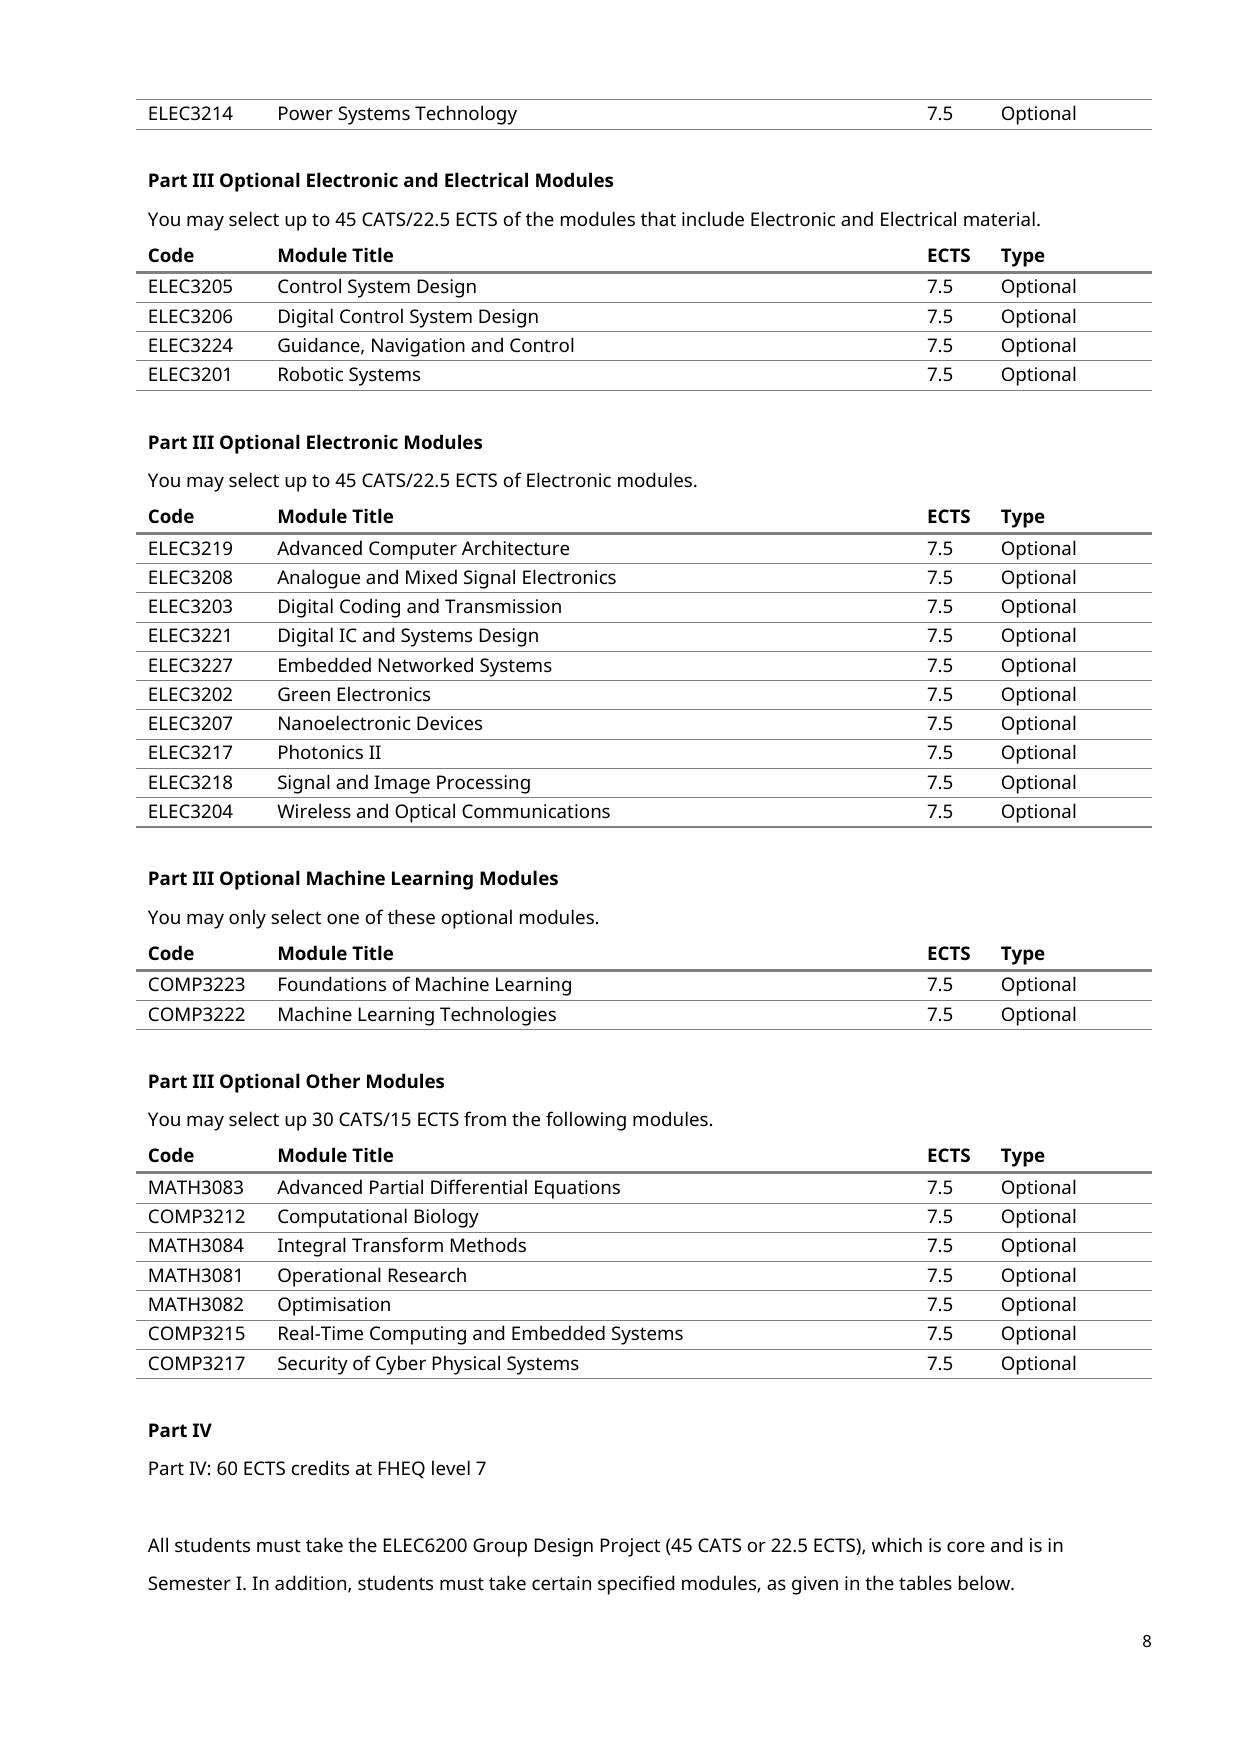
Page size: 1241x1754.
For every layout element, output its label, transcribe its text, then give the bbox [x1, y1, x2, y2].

table_cell ELEC3206 [136, 303, 266, 331]
table_cell Part IV Part IV: 60 ECTS credits at FHEQ level 7 All students must take the ELEC6200 Group Design Project (45 CATS or 22.5 ECTS), which is core and is in Semester I. In addition, students must take certain specified modules, as given in the tables below. [136, 1379, 1152, 1596]
table_cell Advanced Computer Architecture [266, 535, 916, 563]
table_cell ECTS [916, 940, 989, 968]
table_cell COMP3222 [136, 1001, 266, 1029]
table_cell 7.5 [916, 623, 989, 651]
table_cell ELEC3224 [136, 332, 266, 360]
table_cell Optional [989, 1291, 1152, 1319]
table_cell 7.5 [916, 740, 989, 768]
table_cell Module Title [266, 940, 916, 968]
table_cell 7.5 [916, 681, 989, 709]
table_cell Optional [989, 1174, 1152, 1202]
table_cell ELEC3227 [136, 652, 266, 680]
table_cell ELEC3202 [136, 681, 266, 709]
table_cell Optional [989, 361, 1152, 390]
table_cell 7.5 [916, 361, 989, 390]
table_cell Signal and Image Processing [266, 769, 916, 797]
table_cell Module Title [266, 504, 916, 532]
table_cell Optional [989, 1262, 1152, 1290]
table_cell Code [136, 242, 266, 271]
table_cell Optional [989, 100, 1152, 128]
table_cell MATH3081 [136, 1262, 266, 1290]
table_cell Part III Optional Electronic Modules You may select up to 45 CATS/22.5 ECTS of Electronic modules. [136, 391, 1152, 503]
table_cell Nanoelectronic Devices [266, 710, 916, 739]
table_cell Optimisation [266, 1291, 916, 1319]
table_cell 7.5 [916, 1262, 989, 1290]
table_cell Optional [989, 535, 1152, 563]
table_cell Optional [989, 740, 1152, 768]
table_cell COMP3215 [136, 1321, 266, 1349]
table_cell 7.5 [916, 1321, 989, 1349]
table_cell Real-Time Computing and Embedded Systems [266, 1321, 916, 1349]
table_cell Optional [989, 1233, 1152, 1261]
table_cell Optional [989, 1001, 1152, 1029]
table_cell ELEC3217 [136, 740, 266, 768]
table_cell 7.5 [916, 1291, 989, 1319]
table_cell Optional [989, 593, 1152, 622]
table_cell 7.5 [916, 332, 989, 360]
table_cell ECTS [916, 1143, 989, 1171]
table_cell Digital Coding and Transmission [266, 593, 916, 622]
table_cell Robotic Systems [266, 361, 916, 390]
table_cell 7.5 [916, 564, 989, 592]
table_cell COMP3217 [136, 1350, 266, 1378]
table_cell ELEC3219 [136, 535, 266, 563]
table_cell ELEC3221 [136, 623, 266, 651]
table_cell Wireless and Optical Communications [266, 798, 916, 826]
table_cell Optional [989, 1350, 1152, 1378]
table_cell Optional [989, 1321, 1152, 1349]
table_cell 7.5 [916, 1204, 989, 1232]
table_cell 7.5 [916, 1350, 989, 1378]
table_cell 7.5 [916, 303, 989, 331]
table_cell Integral Transform Methods [266, 1233, 916, 1261]
table_cell 7.5 [916, 972, 989, 1000]
table_cell Digital Control System Design [266, 303, 916, 331]
table_cell 7.5 [916, 652, 989, 680]
table_cell Analogue and Mixed Signal Electronics [266, 564, 916, 592]
table_cell ELEC3208 [136, 564, 266, 592]
table_cell Code [136, 940, 266, 968]
table_cell Optional [989, 652, 1152, 680]
table_cell Optional [989, 972, 1152, 1000]
table_cell Photonics II [266, 740, 916, 768]
table_cell Optional [989, 564, 1152, 592]
table_cell COMP3212 [136, 1204, 266, 1232]
table_cell ELEC3203 [136, 593, 266, 622]
table_cell ELEC3218 [136, 769, 266, 797]
table_cell Part III Optional Machine Learning Modules You may only select one of these optional modules. [136, 828, 1152, 940]
table_cell 7.5 [916, 593, 989, 622]
table_cell 7.5 [916, 274, 989, 302]
table_cell Computational Biology [266, 1204, 916, 1232]
table_cell ELEC3207 [136, 710, 266, 739]
table_cell Type [989, 242, 1152, 271]
table_cell Optional [989, 710, 1152, 739]
table_cell Green Electronics [266, 681, 916, 709]
table_cell ELEC3214 [136, 100, 266, 128]
table_cell 7.5 [916, 1233, 989, 1261]
table_cell Power Systems Technology [266, 100, 916, 128]
table_cell Part III Optional Other Modules You may select up 30 CATS/15 ECTS from the following modules. [136, 1030, 1152, 1143]
table_cell ECTS [916, 242, 989, 271]
table_cell 7.5 [916, 798, 989, 826]
table_cell Code [136, 504, 266, 532]
table_cell ECTS [916, 504, 989, 532]
table_cell MATH3084 [136, 1233, 266, 1261]
table_cell Advanced Partial Differential Equations [266, 1174, 916, 1202]
table_cell ELEC3205 [136, 274, 266, 302]
table_cell 7.5 [916, 535, 989, 563]
table_cell Optional [989, 681, 1152, 709]
table_cell 7.5 [916, 1174, 989, 1202]
table_cell Part III Optional Electronic and Electrical Modules You may select up to 45 CATS/22.5 ECTS of the modules that include Electronic and Electrical material. [136, 130, 1152, 242]
table_cell Code [136, 1143, 266, 1171]
table_cell Operational Research [266, 1262, 916, 1290]
table_cell 7.5 [916, 1001, 989, 1029]
table_cell Foundations of Machine Learning [266, 972, 916, 1000]
table_cell Type [989, 940, 1152, 968]
table_cell Digital IC and Systems Design [266, 623, 916, 651]
table_cell Security of Cyber Physical Systems [266, 1350, 916, 1378]
table_cell 7.5 [916, 100, 989, 128]
table_cell Optional [989, 769, 1152, 797]
table_cell Optional [989, 1204, 1152, 1232]
table_cell Optional [989, 623, 1152, 651]
table_cell Optional [989, 274, 1152, 302]
table_cell Type [989, 1143, 1152, 1171]
table_cell MATH3083 [136, 1174, 266, 1202]
table_cell Module Title [266, 1143, 916, 1171]
table_cell Guidance, Navigation and Control [266, 332, 916, 360]
table_cell MATH3082 [136, 1291, 266, 1319]
table_cell Optional [989, 798, 1152, 826]
table_cell Embedded Networked Systems [266, 652, 916, 680]
table_cell Optional [989, 303, 1152, 331]
table_cell ELEC3204 [136, 798, 266, 826]
table_cell Type [989, 504, 1152, 532]
table_cell 7.5 [916, 710, 989, 739]
table_cell 7.5 [916, 769, 989, 797]
table_cell Machine Learning Technologies [266, 1001, 916, 1029]
table_cell Optional [989, 332, 1152, 360]
table_cell ELEC3201 [136, 361, 266, 390]
table_cell Control System Design [266, 274, 916, 302]
table_cell COMP3223 [136, 972, 266, 1000]
table_cell Module Title [266, 242, 916, 271]
